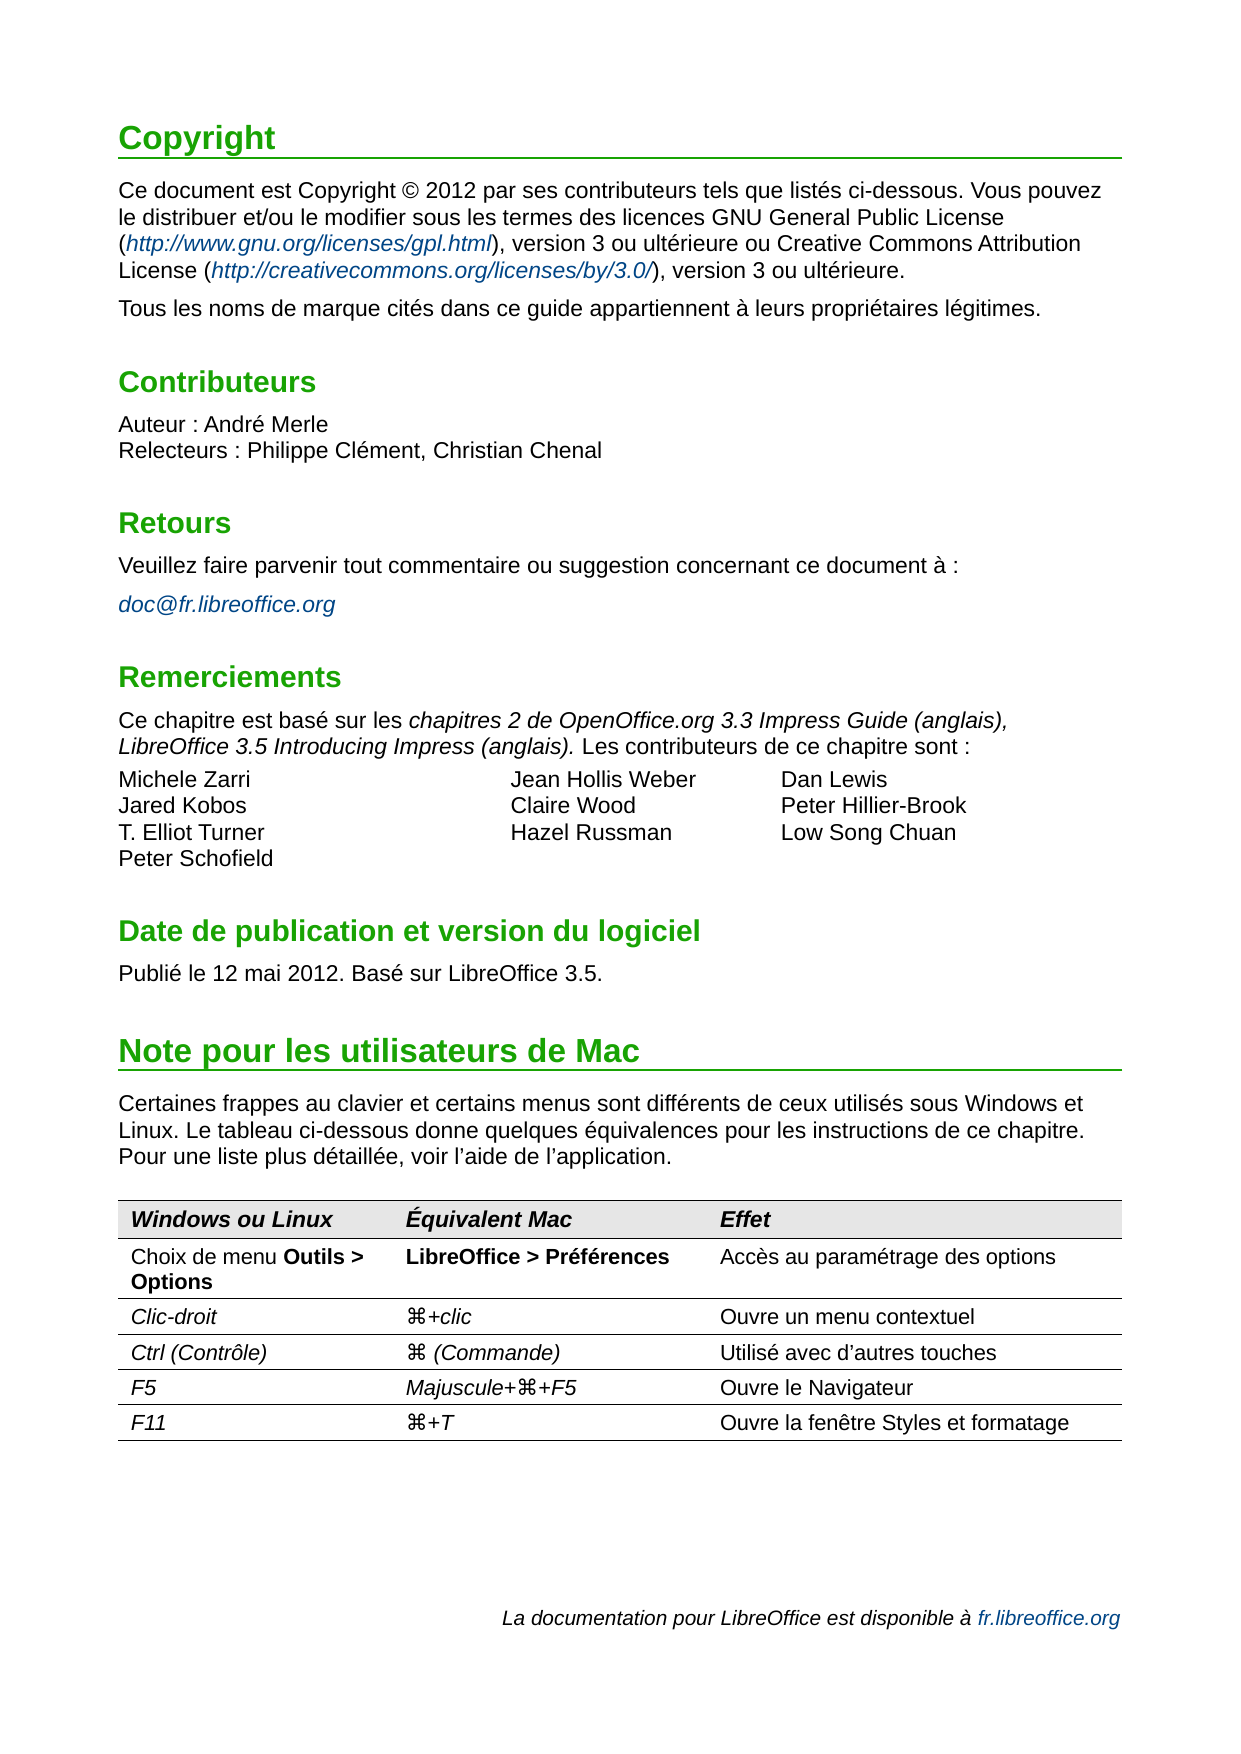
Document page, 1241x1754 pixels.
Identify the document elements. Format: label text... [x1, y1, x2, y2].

table_cell Majuscule+⌘+F5 [393, 1370, 707, 1404]
table_cell ⌘+T [393, 1405, 707, 1439]
table_cell ⌘+clic [393, 1299, 707, 1333]
subtitle Copyright [118, 118, 1122, 157]
table_cell F11 [118, 1405, 393, 1439]
table_cell Ouvre la fenêtre Styles et formatage [707, 1405, 1122, 1439]
text Remerciements [118, 659, 1122, 694]
text doc@fr.libreoffice.org [118, 591, 1122, 618]
table_cell F5 [118, 1370, 393, 1404]
text Michele Zarri Jean Hollis Weber Dan Lewis Jared Kobos Claire Wood Peter Hillier-Brook T. Elliot Turner Hazel Russman Low Song Chuan Peter Schofield [118, 766, 1122, 871]
list Ce chapitre est basé sur les chapitres 2 de OpenOffice.org 3.3 Impress Guide (anglais), LibreOffice 3.5 Introducing Impress (anglais). Les contributeurs de ce chapitre sont : [118, 707, 1122, 759]
text Tous les noms de marque cités dans ce guide appartiennent à leurs propriétaires légitimes. [118, 295, 1122, 322]
table_cell Accès au paramétrage des options [707, 1239, 1122, 1298]
table_cell Utilisé avec d’autres touches [707, 1335, 1122, 1369]
table_cell Clic-droit [118, 1299, 393, 1333]
table_cell LibreOffice > Préférences [393, 1239, 707, 1298]
text Ce document est Copyright © 2012 par ses contributeurs tels que listés ci-dessous. Vous pouvez le distribuer et/ou le modifier sous les termes des licences GNU General Public License (http://www.gnu.org/licenses/gpl.html), version 3 ou ultérieure ou Creative Commons Attribution License (http://creativecommons.org/licenses/by/3.0/), version 3 ou ultérieure. [118, 177, 1122, 283]
table_header Windows ou Linux [118, 1201, 393, 1238]
table_cell Choix de menu Outils > Options [118, 1239, 393, 1298]
text Retours [118, 505, 1122, 540]
text Date de publication et version du logiciel [118, 913, 1122, 948]
table_cell Ctrl (Contrôle) [118, 1335, 393, 1369]
text Auteur : André Merle Relecteurs : Philippe Clément, Christian Chenal [118, 411, 1122, 463]
table_header Effet [707, 1201, 1122, 1238]
text Veuillez faire parvenir tout commentaire ou suggestion concernant ce document à : [118, 552, 1122, 579]
table_cell ⌘ (Commande) [393, 1335, 707, 1369]
table_header Équivalent Mac [393, 1201, 707, 1238]
table_cell Ouvre le Navigateur [707, 1370, 1122, 1404]
text Certaines frappes au clavier et certains menus sont différents de ceux utilisés sous Windows et Linux. Le tableau ci-dessous donne quelques équivalences pour les instructions de ce chapitre. Pour une liste plus détaillée, voir l’aide de l’application. [118, 1090, 1122, 1169]
subtitle Note pour les utilisateurs de Mac [118, 1031, 1122, 1069]
text Publié le 12 mai 2012. Basé sur LibreOffice 3.5. [118, 960, 1122, 986]
table_cell Ouvre un menu contextuel [707, 1299, 1122, 1333]
text Contributeurs [118, 364, 1122, 398]
